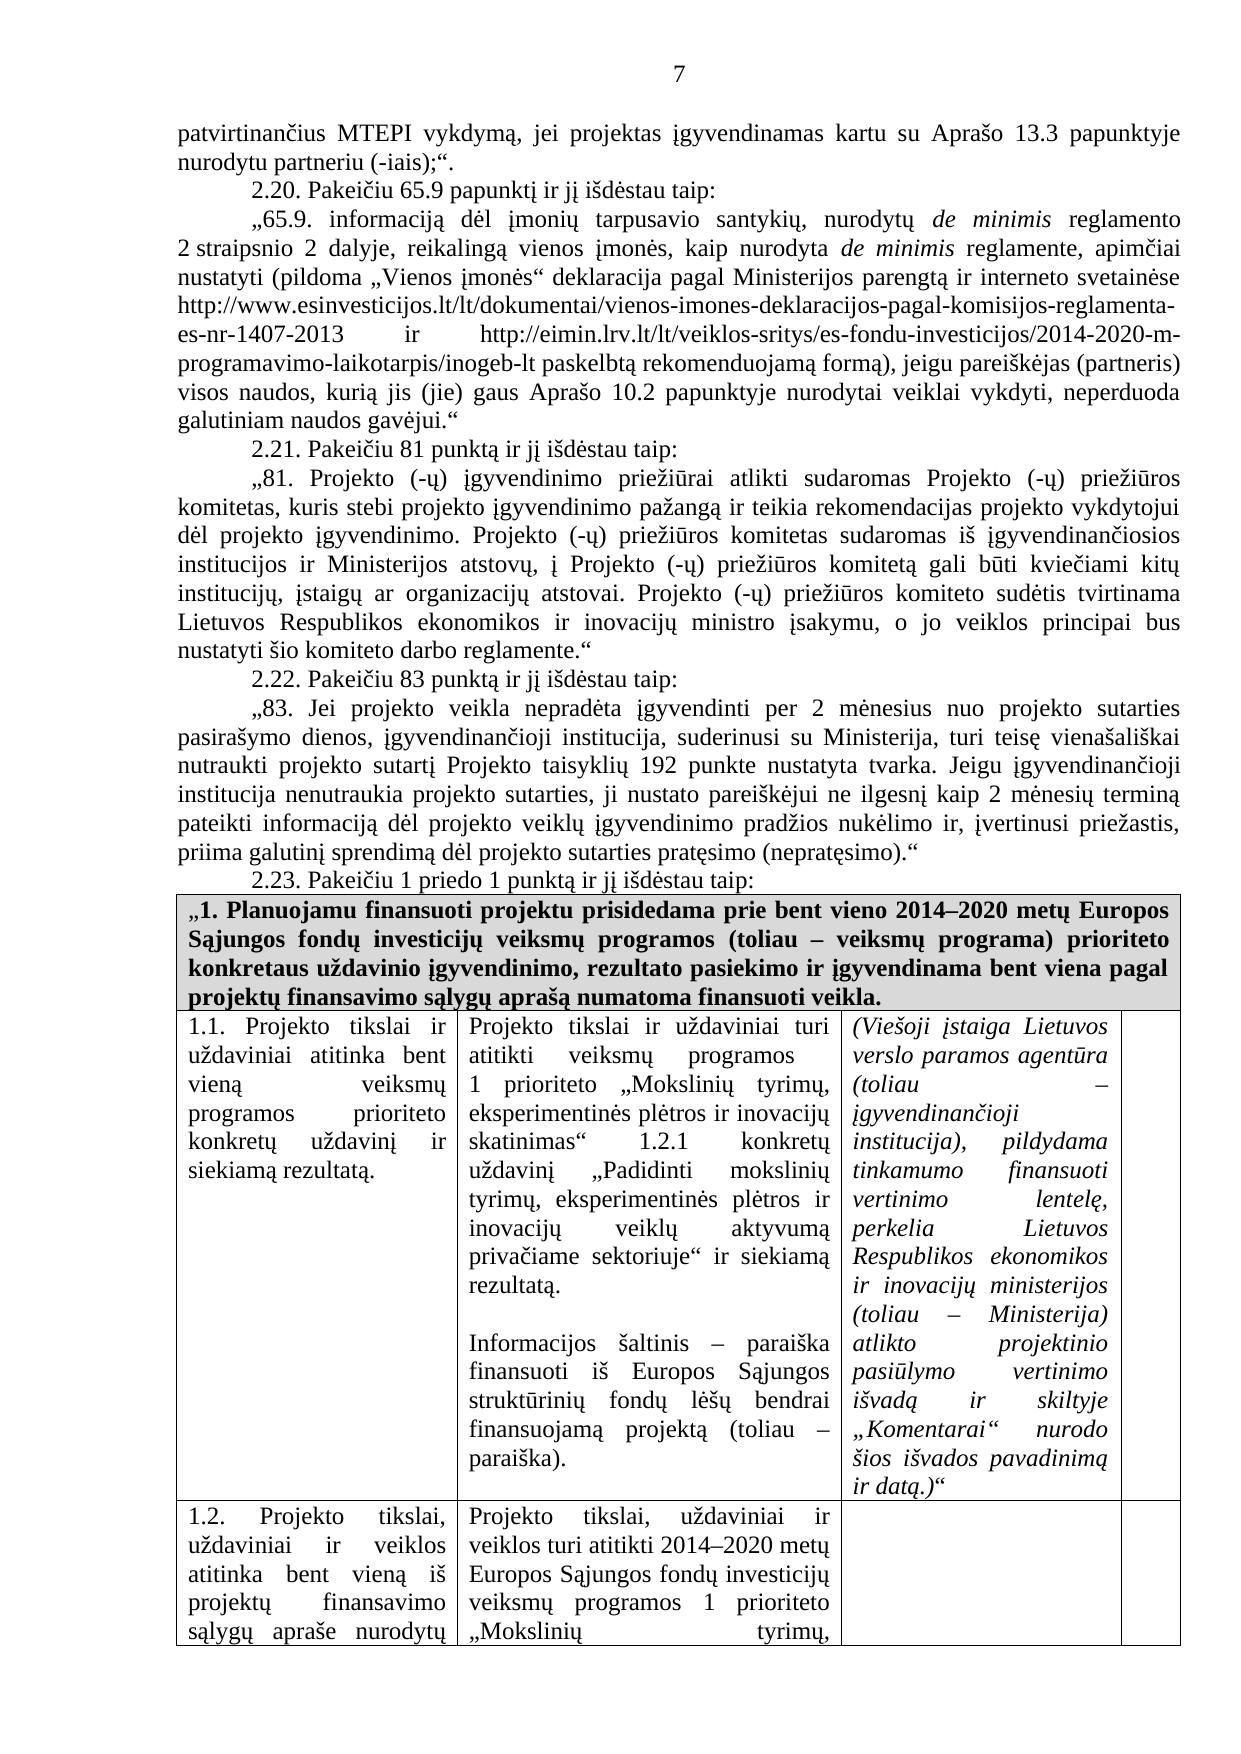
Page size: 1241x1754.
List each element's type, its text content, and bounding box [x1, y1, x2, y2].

text patvirtinančius MTEPI vykdymą, jei projektas įgyvendinamas kartu su Aprašo 13.3 papunktyje nurodytu partneriu (-iais);“. [177, 118, 1181, 176]
table_cell (Viešoji įstaiga Lietuvos verslo paramos agentūra (toliau – įgyvendinančioji institucija), pildydama tinkamumo finansuoti vertinimo lentelę, perkelia Lietuvos Respublikos ekonomikos ir inovacijų ministerijos (toliau – Ministerija) atlikto projektinio pasiūlymo vertinimo išvadą ir skiltyje „Komentarai“ nurodo šios išvados pavadinimą ir datą.)“ [842, 1011, 1121, 1500]
table_header „1. Planuojamu finansuoti projektu prisidedama prie bent vieno 2014–2020 metų Europos Sąjungos fondų investicijų veiksmų programos (toliau – veiksmų programa) prioriteto konkretaus uždavinio įgyvendinimo, rezultato pasiekimo ir įgyvendinama bent viena pagal projektų finansavimo sąlygų aprašą numatoma finansuoti veikla. [177, 895, 1180, 1010]
text „83. Jei projekto veikla nepradėta įgyvendinti per 2 mėnesius nuo projekto sutarties pasirašymo dienos, įgyvendinančioji institucija, suderinusi su Ministerija, turi teisę vienašališkai nutraukti projekto sutartį Projekto taisyklių 192 punkte nustatyta tvarka. Jeigu įgyvendinančioji institucija nenutraukia projekto sutarties, ji nustato pareiškėjui ne ilgesnį kaip 2 mėnesių terminą pateikti informaciją dėl projekto veiklų įgyvendinimo pradžios nukėlimo ir, įvertinusi priežastis, priima galutinį sprendimą dėl projekto sutarties pratęsimo (nepratęsimo).“ [177, 693, 1181, 866]
text „65.9. informaciją dėl įmonių tarpusavio santykių, nurodytų de minimis reglamento 2 straipsnio 2 dalyje, reikalingą vienos įmonės, kaip nurodyta de minimis reglamente, apimčiai nustatyti (pildoma „Vienos įmonės“ deklaracija pagal Ministerijos parengtą ir interneto svetainėse http://www.esinvesticijos.lt/lt/dokumentai/vienos-imones-deklaracijos-pagal-komisijos-reglamenta-es-nr-1407-2013 ir http://eimin.lrv.lt/lt/veiklos-sritys/es-fondu-investicijos/2014-2020-m-programavimo-laikotarpis/inogeb-lt paskelbtą rekomenduojamą formą), jeigu pareiškėjas (partneris) visos naudos, kurią jis (jie) gaus Aprašo 10.2 papunktyje nurodytai veiklai vykdyti, neperduoda galutiniam naudos gavėjui.“ [177, 204, 1181, 434]
text „81. Projekto (-ų) įgyvendinimo priežiūrai atlikti sudaromas Projekto (-ų) priežiūros komitetas, kuris stebi projekto įgyvendinimo pažangą ir teikia rekomendacijas projekto vykdytojui dėl projekto įgyvendinimo. Projekto (-ų) priežiūros komitetas sudaromas iš įgyvendinančiosios institucijos ir Ministerijos atstovų, į Projekto (-ų) priežiūros komitetą gali būti kviečiami kitų institucijų, įstaigų ar organizacijų atstovai. Projekto (-ų) priežiūros komiteto sudėtis tvirtinama Lietuvos Respublikos ekonomikos ir inovacijų ministro įsakymu, o jo veiklos principai bus nustatyti šio komiteto darbo reglamente.“ [177, 463, 1181, 664]
table_cell [1122, 1501, 1180, 1645]
table_cell 1.1. Projekto tikslai ir uždaviniai atitinka bent vieną veiksmų programos prioriteto konkretų uždavinį ir siekiamą rezultatą. [177, 1011, 457, 1500]
table_cell [842, 1501, 1121, 1645]
table_cell [1122, 1011, 1180, 1500]
text 2.20. Pakeičiu 65.9 papunktį ir jį išdėstau taip: [177, 176, 1181, 204]
text 2.21. Pakeičiu 81 punktą ir jį išdėstau taip: [177, 434, 1181, 463]
table_cell Projekto tikslai, uždaviniai ir veiklos turi atitikti 2014–2020 metų Europos Sąjungos fondų investicijų veiksmų programos 1 prioriteto „Mokslinių tyrimų, [458, 1501, 841, 1645]
text 2.22. Pakeičiu 83 punktą ir jį išdėstau taip: [177, 664, 1181, 693]
table_cell 1.2. Projekto tikslai, uždaviniai ir veiklos atitinka bent vieną iš projektų finansavimo sąlygų apraše nurodytų [177, 1501, 457, 1645]
text 2.23. Pakeičiu 1 priedo 1 punktą ir jį išdėstau taip: [177, 866, 1181, 894]
table_cell Projekto tikslai ir uždaviniai turi atitikti veiksmų programos 1 prioriteto „Mokslinių tyrimų, eksperimentinės plėtros ir inovacijų skatinimas“ 1.2.1 konkretų uždavinį „Padidinti mokslinių tyrimų, eksperimentinės plėtros ir inovacijų veiklų aktyvumą privačiame sektoriuje“ ir siekiamą rezultatą. Informacijos šaltinis – paraiška finansuoti iš Europos Sąjungos struktūrinių fondų lėšų bendrai finansuojamą projektą (toliau – paraiška). [458, 1011, 841, 1500]
